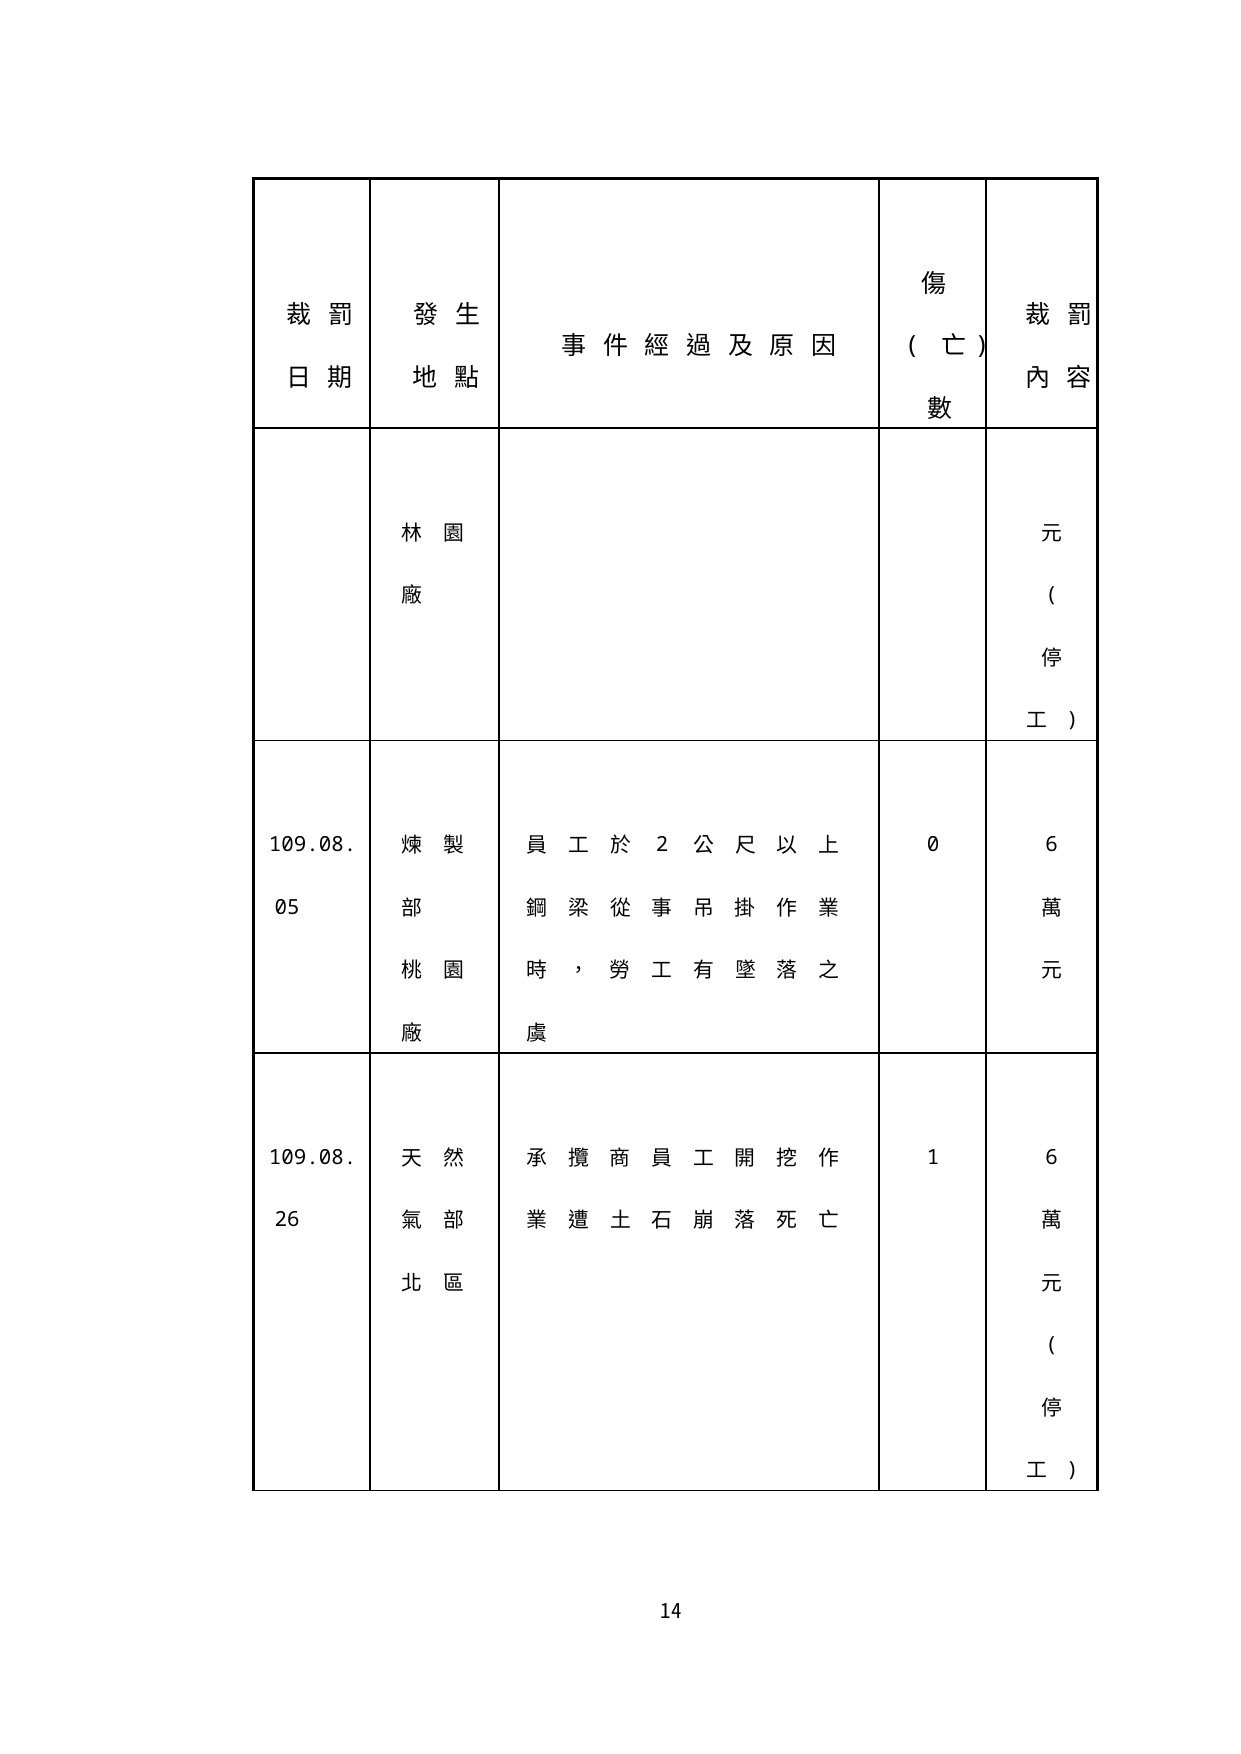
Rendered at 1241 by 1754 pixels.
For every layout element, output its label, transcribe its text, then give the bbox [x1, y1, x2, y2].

table_cell 109.08.26 [255, 1054, 369, 1490]
table_cell [880, 429, 985, 740]
table_cell 承攬商員工開挖作業遭土石崩落死亡 [500, 1054, 878, 1490]
table_cell 1 [880, 1054, 985, 1490]
table_cell 煉製部 桃園廠 [371, 741, 498, 1052]
table_header 裁罰內容 [987, 180, 1096, 427]
table_cell 林園廠 [371, 429, 498, 740]
table_cell [500, 429, 878, 740]
table_cell 6萬元 (停工) [987, 1054, 1096, 1490]
table_cell 元 (停工) [987, 429, 1096, 740]
table_header 傷(亡)數 [880, 180, 985, 427]
table_header 裁罰日期 [255, 180, 369, 427]
table_cell 6萬元 [987, 741, 1096, 1052]
table_cell 0 [880, 741, 985, 1052]
table_cell [255, 429, 369, 740]
table_cell 109.08.05 [255, 741, 369, 1052]
table_header 事件經過及原因 [500, 180, 878, 427]
table_cell 天然氣部 北區 [371, 1054, 498, 1490]
table_cell 員工於2公尺以上鋼梁從事吊掛作業時，勞工有墜落之虞 [500, 741, 878, 1052]
table_header 發生地點 [371, 180, 498, 427]
